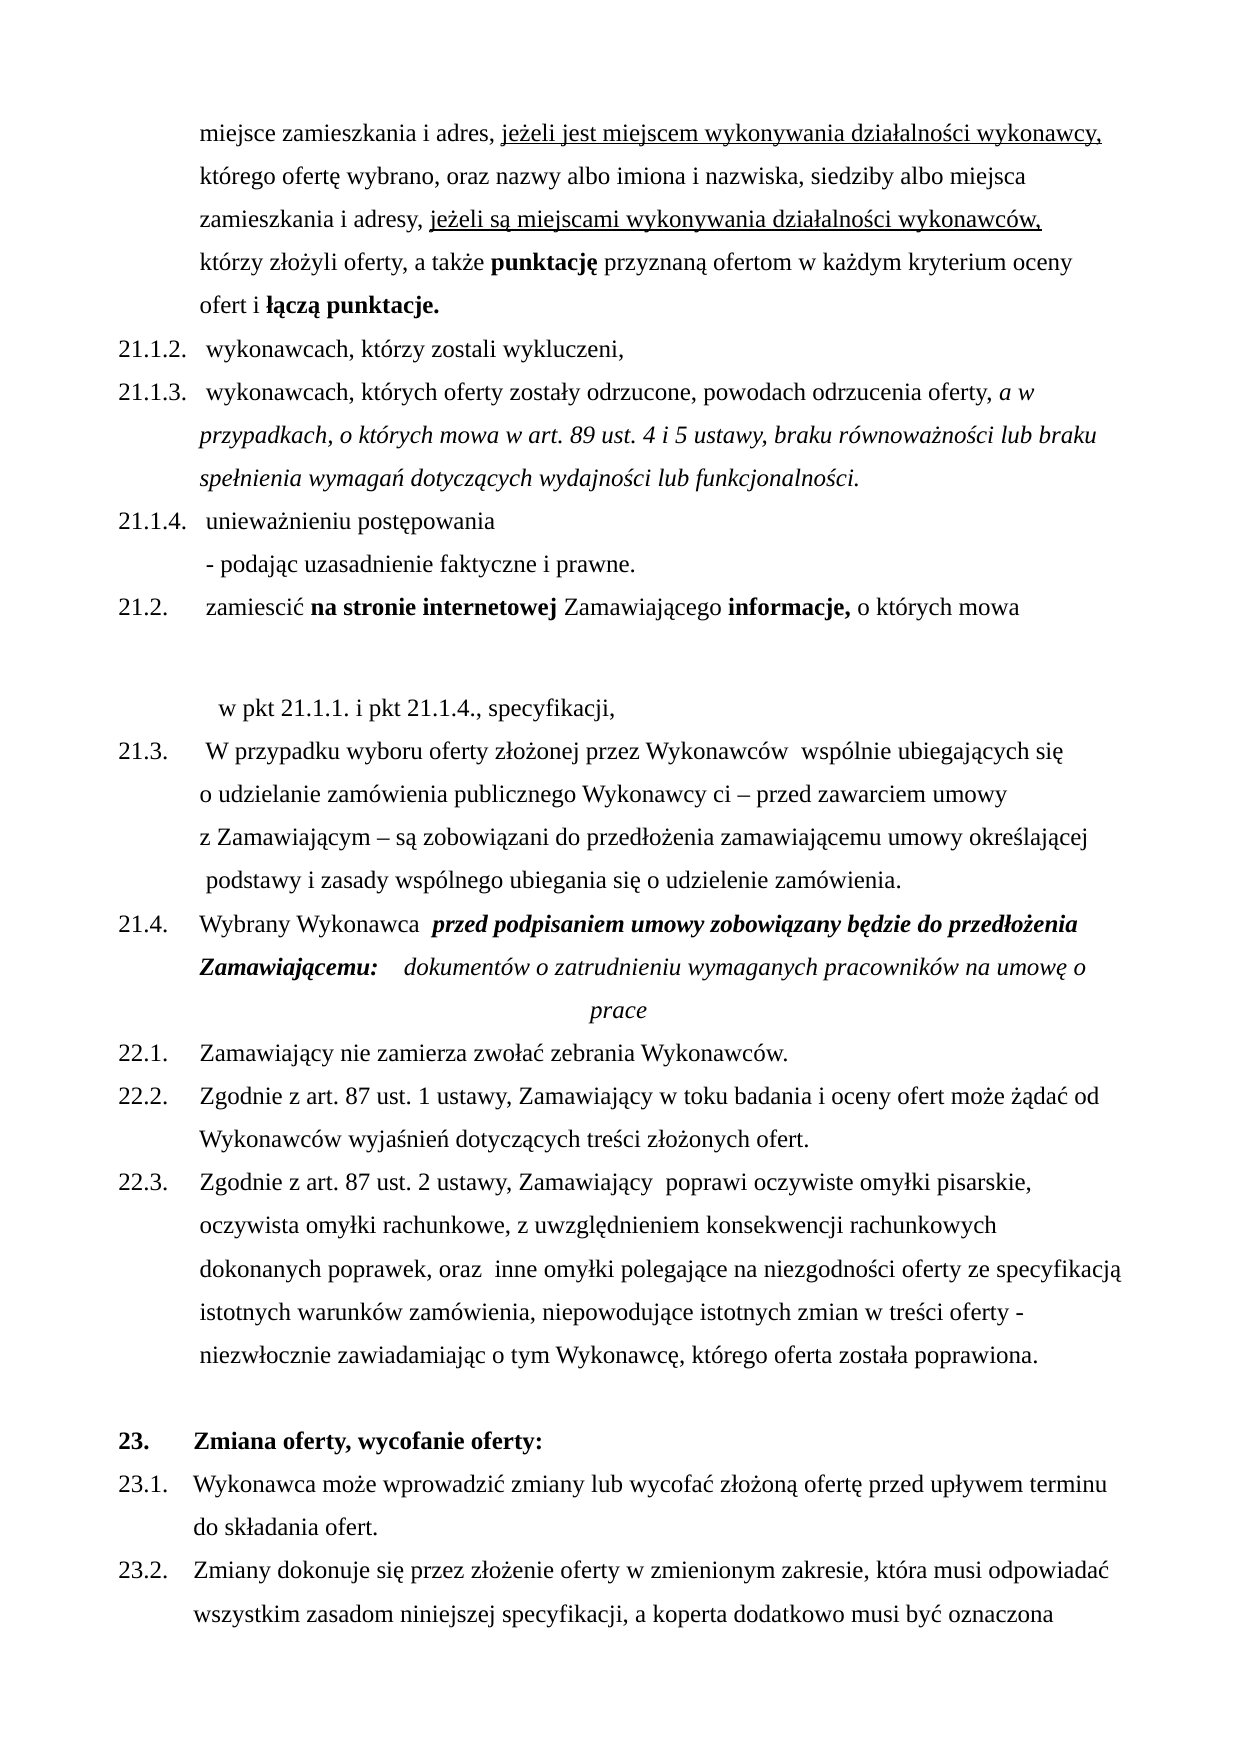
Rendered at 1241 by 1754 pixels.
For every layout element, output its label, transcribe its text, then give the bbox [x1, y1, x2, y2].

text którego ofertę wybrano, oraz nazwy albo imiona i nazwiska, siedziby albo miejsca [118, 161, 1122, 190]
text miejsce zamieszkania i adres, jeżeli jest miejscem wykonywania działalności wykonawcy, [118, 118, 1122, 147]
text wszystkim zasadom niniejszej specyfikacji, a koperta dodatkowo musi być oznaczona [118, 1599, 1122, 1627]
text istotnych warunków zamówienia, niepowodujące istotnych zmian w treści oferty - [118, 1297, 1122, 1326]
text 23.2. Zmiany dokonuje się przez złożenie oferty w zmienionym zakresie, która musi odpowiadać [118, 1556, 1122, 1584]
text 21.2. zamiescić na stronie internetowej Zamawiającego informacje, o których mowa [118, 592, 1122, 621]
text niezwłocznie zawiadamiając o tym Wykonawcę, którego oferta została poprawiona. [118, 1340, 1122, 1369]
text Zamawiającemu: dokumentów o zatrudnieniu wymaganych pracowników na umowę o prace [118, 952, 1122, 1024]
text którzy złożyli oferty, a także punktację przyznaną ofertom w każdym kryterium oceny [118, 247, 1122, 276]
text 22.3. Zgodnie z art. 87 ust. 2 ustawy, Zamawiający poprawi oczywiste omyłki pisarskie, [118, 1167, 1122, 1196]
text 23. Zmiana oferty, wycofanie oferty: [118, 1426, 1122, 1455]
text z Zamawiającym – są zobowiązani do przedłożenia zamawiającemu umowy określającej [118, 822, 1122, 851]
text przypadkach, o których mowa w art. 89 ust. 4 i 5 ustawy, braku równoważności lub braku [118, 420, 1122, 449]
text spełnienia wymagań dotyczących wydajności lub funkcjonalności. [118, 463, 1122, 492]
text podstawy i zasady wspólnego ubiegania się o udzielenie zamówienia. [118, 866, 1122, 894]
text 22.1. Zamawiający nie zamierza zwołać zebrania Wykonawców. [118, 1038, 1122, 1067]
text w pkt 21.1.1. i pkt 21.1.4., specyfikacji, [118, 693, 1122, 722]
text o udzielanie zamówienia publicznego Wykonawcy ci – przed zawarciem umowy [118, 779, 1122, 808]
text ofert i łączą punktacje. [118, 291, 1122, 319]
text zamieszkania i adresy, jeżeli są miejscami wykonywania działalności wykonawców, [118, 204, 1122, 233]
text 21.1.2. wykonawcach, którzy zostali wykluczeni, [118, 334, 1122, 362]
text 21.3. W przypadku wyboru oferty złożonej przez Wykonawców wspólnie ubiegających się [118, 736, 1122, 765]
text 22.2. Zgodnie z art. 87 ust. 1 ustawy, Zamawiający w toku badania i oceny ofert może żądać od [118, 1081, 1122, 1110]
text oczywista omyłki rachunkowe, z uwzględnieniem konsekwencji rachunkowych [118, 1211, 1122, 1239]
text do składania ofert. [118, 1512, 1122, 1541]
text Wykonawców wyjaśnień dotyczących treści złożonych ofert. [118, 1124, 1122, 1153]
text 21.4. Wybrany Wykonawca przed podpisaniem umowy zobowiązany będzie do przedłożenia [118, 909, 1122, 937]
text - podając uzasadnienie faktyczne i prawne. [118, 549, 1122, 578]
text dokonanych poprawek, oraz inne omyłki polegające na niezgodności oferty ze specyfikacją [118, 1254, 1122, 1282]
text 21.1.3. wykonawcach, których oferty zostały odrzucone, powodach odrzucenia oferty, a w [118, 377, 1122, 406]
text 23.1. Wykonawca może wprowadzić zmiany lub wycofać złożoną ofertę przed upływem terminu [118, 1469, 1122, 1498]
text 21.1.4. unieważnieniu postępowania [118, 506, 1122, 535]
